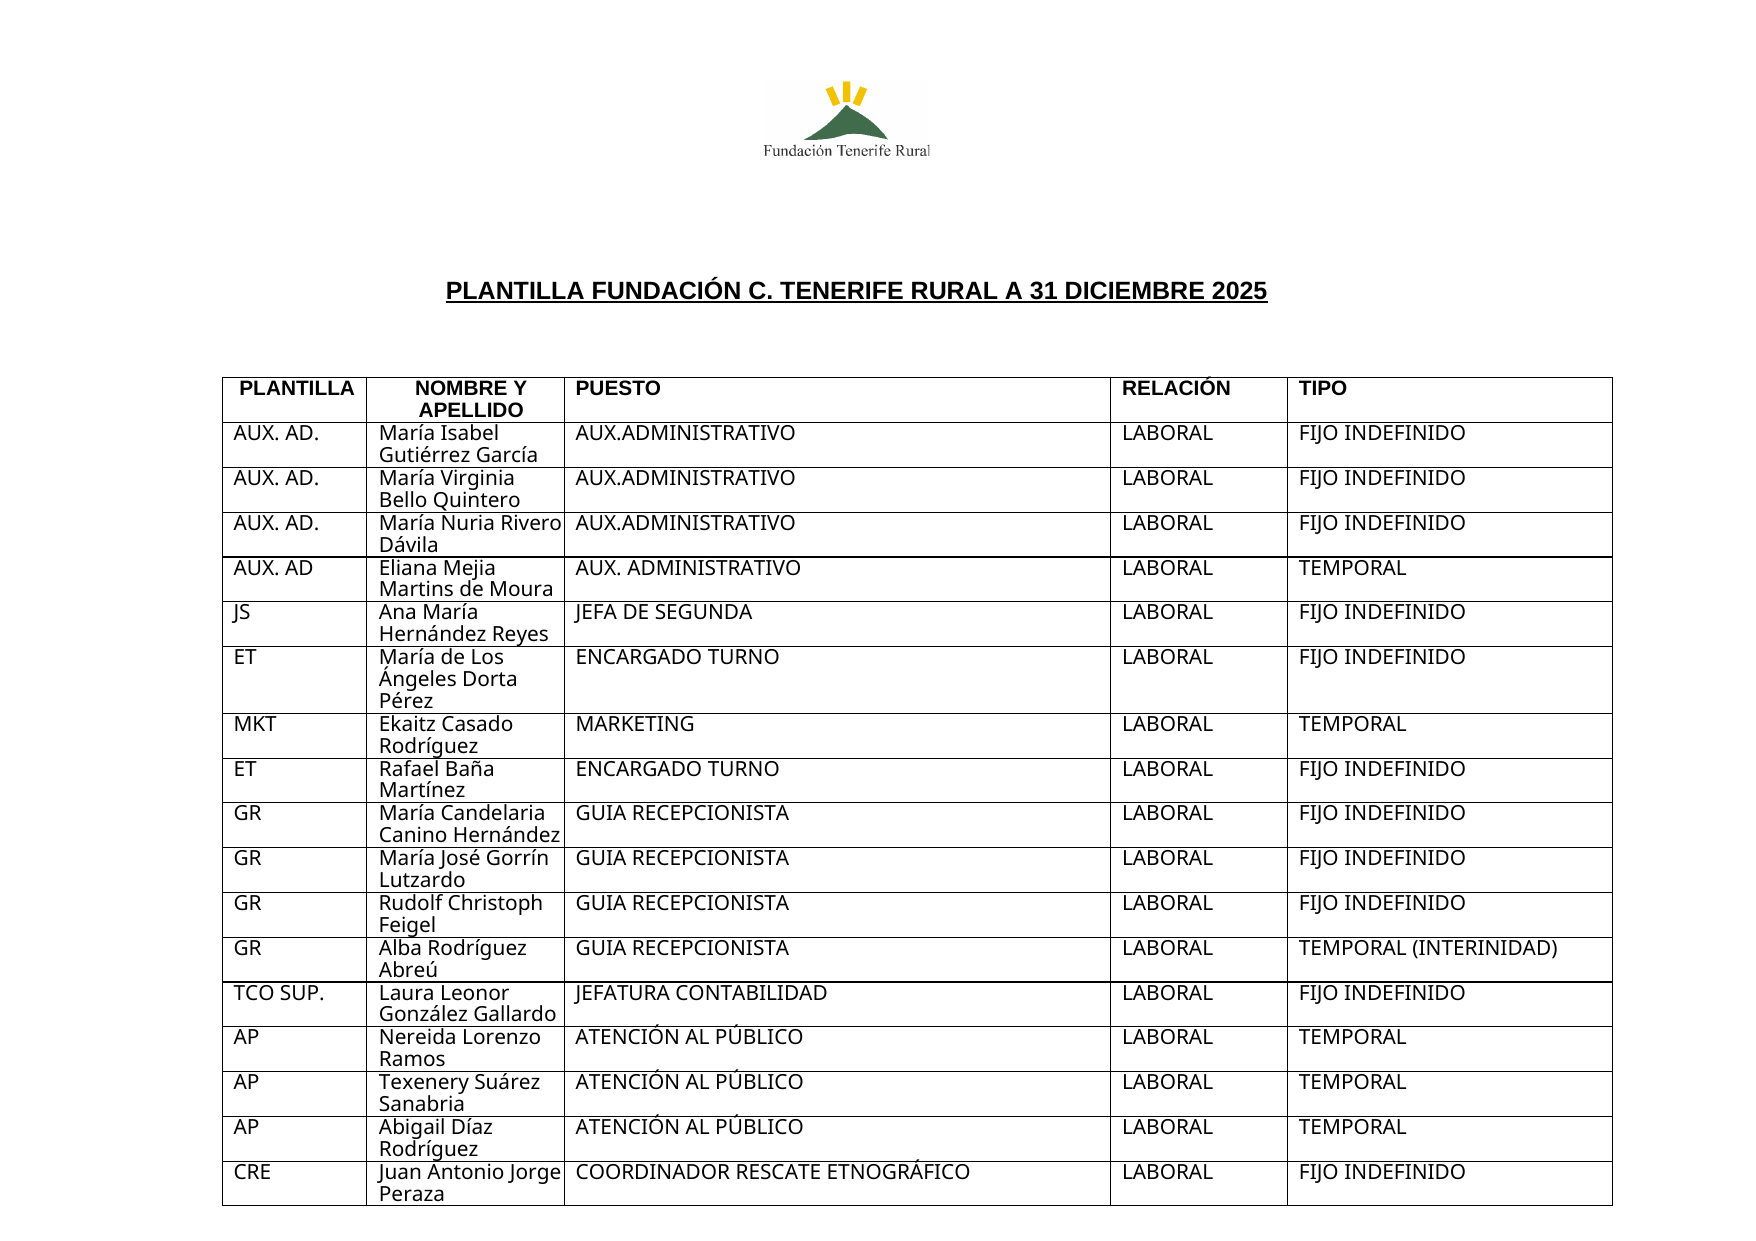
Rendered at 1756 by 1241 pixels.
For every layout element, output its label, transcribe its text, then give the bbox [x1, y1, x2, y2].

table_header RELACIÓN [1111, 378, 1287, 422]
table_cell GUIA RECEPCIONISTA [565, 803, 1110, 847]
table_cell AUX. ADMINISTRATIVO [565, 558, 1110, 601]
table_cell TEMPORAL [1288, 714, 1612, 757]
table_cell AP [223, 1117, 366, 1161]
table_cell LABORAL [1111, 893, 1287, 937]
table_cell LABORAL [1111, 938, 1287, 981]
table_cell LABORAL [1111, 848, 1287, 892]
table_cell ENCARGADO TURNO [565, 647, 1110, 713]
table_cell Juan Antonio Jorge Peraza [367, 1162, 564, 1205]
table_cell LABORAL [1111, 558, 1287, 601]
table_cell TEMPORAL [1288, 1117, 1612, 1161]
table_cell TEMPORAL (INTERINIDAD) [1288, 938, 1612, 981]
table_cell María Candelaria Canino Hernández [367, 803, 564, 847]
table_cell Ekaitz Casado Rodríguez [367, 714, 564, 757]
table_cell MARKETING [565, 714, 1110, 757]
table_cell Nereida Lorenzo Ramos [367, 1027, 564, 1071]
table_cell AUX.ADMINISTRATIVO [565, 513, 1110, 556]
table_cell María Isabel Gutiérrez García [367, 423, 564, 467]
table_cell LABORAL [1111, 1117, 1287, 1161]
table_cell Eliana Mejia Martins de Moura [367, 558, 564, 601]
text PLANTILLA FUNDACIÓN C. TENERIFE RURAL A 31 DICIEMBRE 2025 [210, 276, 1503, 305]
table_cell Ana María Hernández Reyes [367, 602, 564, 646]
table_cell LABORAL [1111, 1162, 1287, 1205]
table_cell ATENCIÓN AL PÚBLICO [565, 1117, 1110, 1161]
table_cell JEFATURA CONTABILIDAD [565, 983, 1110, 1026]
table_cell FIJO INDEFINIDO [1288, 759, 1612, 802]
table_cell GUIA RECEPCIONISTA [565, 938, 1110, 981]
table_cell GR [223, 938, 366, 981]
table_header NOMBRE Y APELLIDO [367, 378, 564, 422]
table_cell FIJO INDEFINIDO [1288, 647, 1612, 713]
table_cell AUX.ADMINISTRATIVO [565, 423, 1110, 467]
table_cell AUX.ADMINISTRATIVO [565, 468, 1110, 512]
table_cell FIJO INDEFINIDO [1288, 602, 1612, 646]
table_cell María de Los Ángeles Dorta Pérez [367, 647, 564, 713]
table_cell LABORAL [1111, 423, 1287, 467]
table_cell COORDINADOR RESCATE ETNOGRÁFICO [565, 1162, 1110, 1205]
table_cell FIJO INDEFINIDO [1288, 983, 1612, 1026]
table_header PUESTO [565, 378, 1110, 422]
table_cell GUIA RECEPCIONISTA [565, 848, 1110, 892]
table_cell Alba Rodríguez Abreú [367, 938, 564, 981]
table_cell GR [223, 893, 366, 937]
table_cell LABORAL [1111, 714, 1287, 757]
table_cell Texenery Suárez Sanabria [367, 1072, 564, 1116]
table_cell María José Gorrín Lutzardo [367, 848, 564, 892]
table_cell AUX. AD. [223, 513, 366, 556]
table_cell JEFA DE SEGUNDA [565, 602, 1110, 646]
table_cell AP [223, 1072, 366, 1116]
table_cell LABORAL [1111, 468, 1287, 512]
table_cell AUX. AD [223, 558, 366, 601]
table_cell CRE [223, 1162, 366, 1205]
table_cell ATENCIÓN AL PÚBLICO [565, 1027, 1110, 1071]
table_cell FIJO INDEFINIDO [1288, 893, 1612, 937]
table_cell FIJO INDEFINIDO [1288, 513, 1612, 556]
table_cell LABORAL [1111, 513, 1287, 556]
table_cell María Virginia Bello Quintero [367, 468, 564, 512]
table_cell GR [223, 848, 366, 892]
table_cell María Nuria Rivero Dávila [367, 513, 564, 556]
table_cell AP [223, 1027, 366, 1071]
table_cell TCO SUP. [223, 983, 366, 1026]
table_cell FIJO INDEFINIDO [1288, 1162, 1612, 1205]
table_cell Rafael Baña Martínez [367, 759, 564, 802]
table_cell TEMPORAL [1288, 1027, 1612, 1071]
table_cell TEMPORAL [1288, 1072, 1612, 1116]
table_cell LABORAL [1111, 602, 1287, 646]
table_cell ET [223, 647, 366, 713]
table_cell FIJO INDEFINIDO [1288, 423, 1612, 467]
table_cell JS [223, 602, 366, 646]
table_cell MKT [223, 714, 366, 757]
table_cell GR [223, 803, 366, 847]
table_cell TEMPORAL [1288, 558, 1612, 601]
table_header TIPO [1288, 378, 1612, 422]
table_cell LABORAL [1111, 1027, 1287, 1071]
table_cell Abigail Díaz Rodríguez [367, 1117, 564, 1161]
table_cell ATENCIÓN AL PÚBLICO [565, 1072, 1110, 1116]
table_cell LABORAL [1111, 647, 1287, 713]
table_cell LABORAL [1111, 803, 1287, 847]
table_cell FIJO INDEFINIDO [1288, 803, 1612, 847]
table_cell Laura Leonor González Gallardo [367, 983, 564, 1026]
table_cell AUX. AD. [223, 423, 366, 467]
table_cell FIJO INDEFINIDO [1288, 468, 1612, 512]
table_header PLANTILLA [223, 378, 366, 422]
table_cell ENCARGADO TURNO [565, 759, 1110, 802]
table_cell LABORAL [1111, 983, 1287, 1026]
table_cell FIJO INDEFINIDO [1288, 848, 1612, 892]
table_cell ET [223, 759, 366, 802]
table_cell AUX. AD. [223, 468, 366, 512]
table_cell LABORAL [1111, 1072, 1287, 1116]
table_cell GUIA RECEPCIONISTA [565, 893, 1110, 937]
table_cell Rudolf Christoph Feigel [367, 893, 564, 937]
table_cell LABORAL [1111, 759, 1287, 802]
